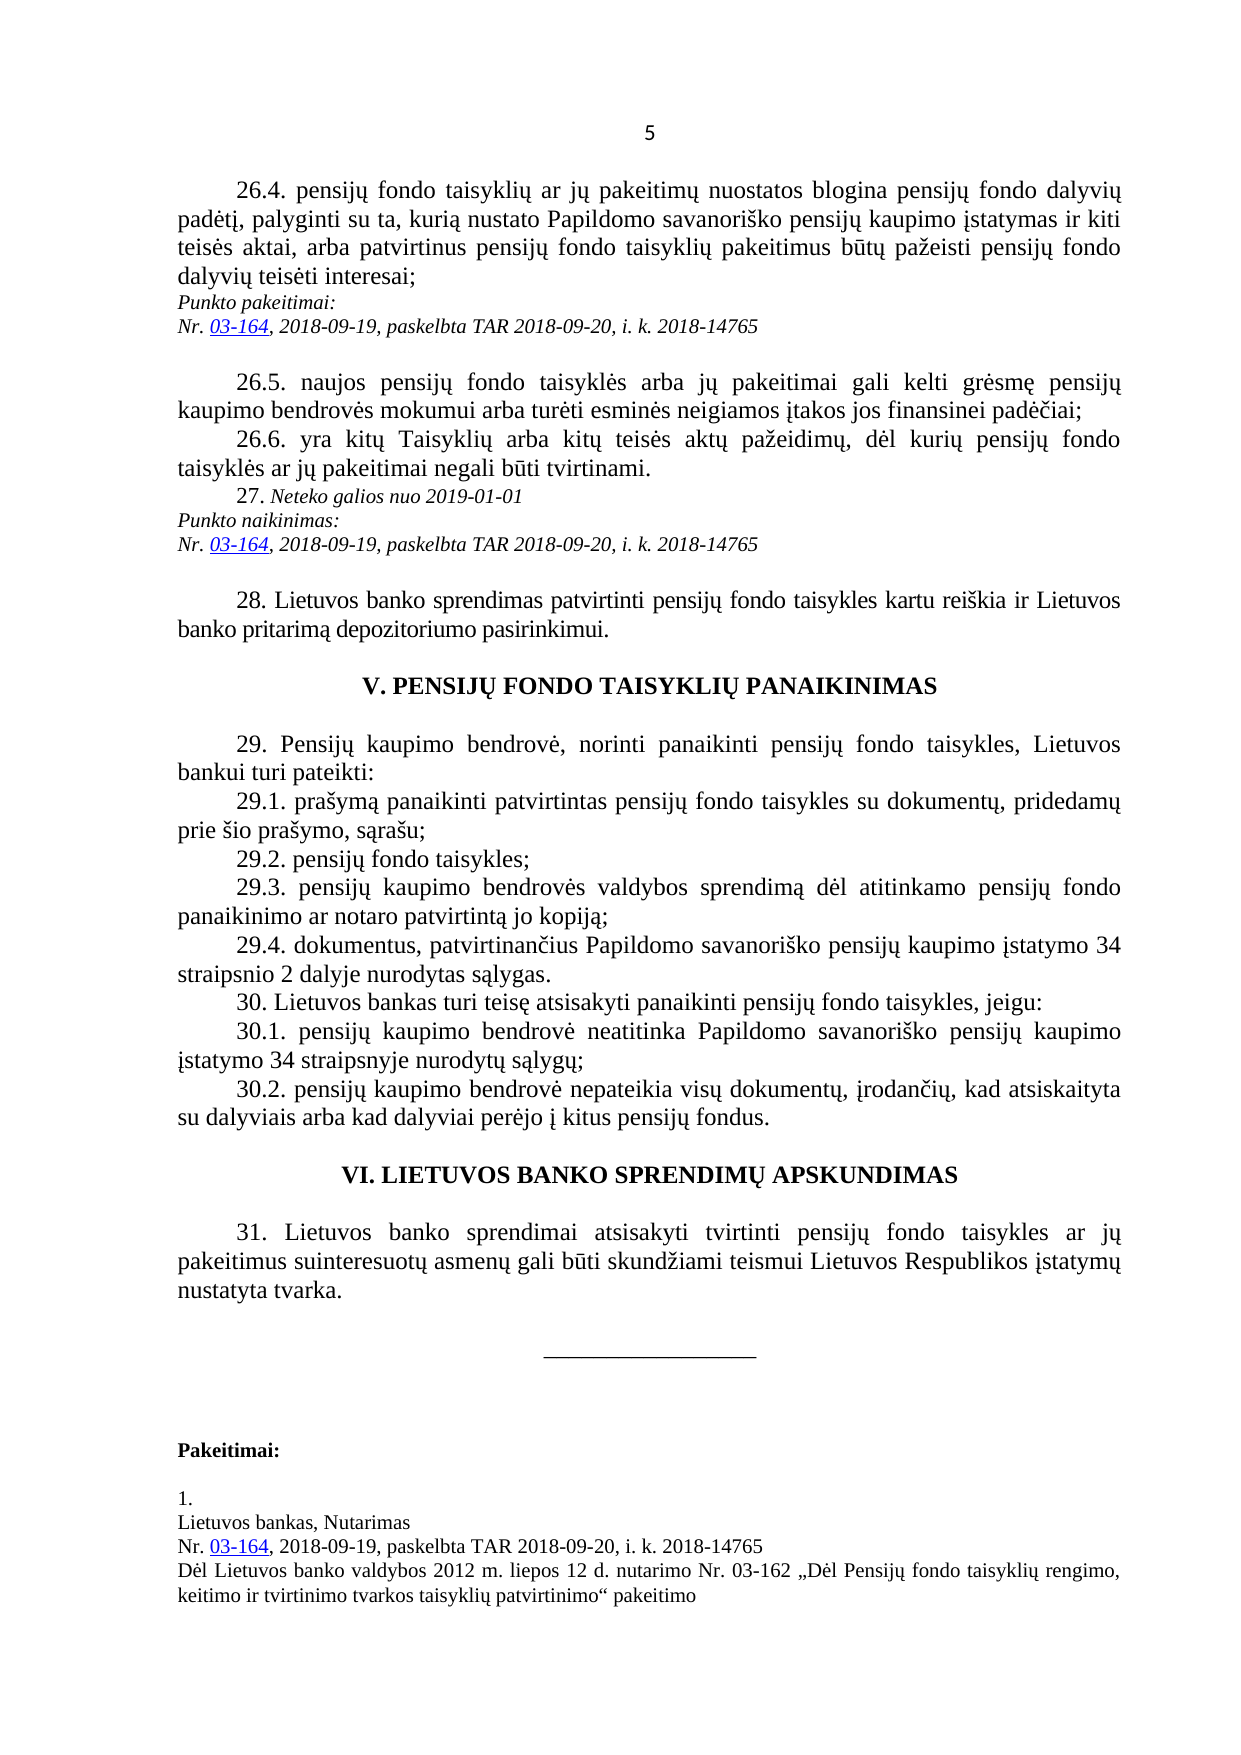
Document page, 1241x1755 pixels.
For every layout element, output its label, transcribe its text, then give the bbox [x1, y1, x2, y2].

text Lietuvos bankas, Nutarimas [177, 1510, 1122, 1534]
text Punkto pakeitimai: [177, 290, 1122, 314]
text VI. LIETUVOS BANKO SPRENDIMŲ APSKUNDIMAS [177, 1160, 1122, 1189]
text 26.6. yra kitų Taisyklių arba kitų teisės aktų pažeidimų, dėl kurių pensijų fondo taisyklės ar jų pakeitimai negali būti tvirtinami. [177, 424, 1122, 482]
text 29.1. prašymą panaikinti patvirtintas pensijų fondo taisykles su dokumentų, pridedamų prie šio prašymo, sąrašu; [177, 786, 1122, 844]
text Punkto naikinimas: [177, 508, 1122, 532]
text 30. Lietuvos bankas turi teisę atsisakyti panaikinti pensijų fondo taisykles, jeigu: [177, 987, 1122, 1016]
text 30.1. pensijų kaupimo bendrovė neatitinka Papildomo savanoriško pensijų kaupimo įstatymo 34 straipsnyje nurodytų sąlygų; [177, 1016, 1122, 1074]
text Nr. 03-164, 2018-09-19, paskelbta TAR 2018-09-20, i. k. 2018-14765 [177, 314, 1122, 338]
text 26.5. naujos pensijų fondo taisyklės arba jų pakeitimai gali kelti grėsmę pensijų kaupimo bendrovės mokumui arba turėti esminės neigiamos įtakos jos finansinei padėčiai; [177, 367, 1122, 424]
text 29.2. pensijų fondo taisykles; [177, 844, 1122, 872]
text 29.3. pensijų kaupimo bendrovės valdybos sprendimą dėl atitinkamo pensijų fondo panaikinimo ar notaro patvirtintą jo kopiją; [177, 872, 1122, 930]
text 31. Lietuvos banko sprendimai atsisakyti tvirtinti pensijų fondo taisykles ar jų pakeitimus suinteresuotų asmenų gali būti skundžiami teismui Lietuvos Respublikos įstatymų nustatyta tvarka. [177, 1217, 1122, 1304]
text 29. Pensijų kaupimo bendrovė, norinti panaikinti pensijų fondo taisykles, Lietuvos bankui turi pateikti: [177, 729, 1122, 786]
text 1. [177, 1486, 1122, 1510]
text 26.4. pensijų fondo taisyklių ar jų pakeitimų nuostatos blogina pensijų fondo dalyvių padėtį, palyginti su ta, kurią nustato Papildomo savanoriško pensijų kaupimo įstatymas ir kiti teisės aktai, arba patvirtinus pensijų fondo taisyklių pakeitimus būtų pažeisti pensijų fondo dalyvių teisėti interesai; [177, 175, 1122, 290]
text 29.4. dokumentus, patvirtinančius Papildomo savanoriško pensijų kaupimo įstatymo 34 straipsnio 2 dalyje nurodytas sąlygas. [177, 930, 1122, 987]
text 28. Lietuvos banko sprendimas patvirtinti pensijų fondo taisykles kartu reiškia ir Lietuvos banko pritarimą depozitoriumo pasirinkimui. [177, 585, 1122, 642]
text 30.2. pensijų kaupimo bendrovė nepateikia visų dokumentų, įrodančių, kad atsiskaityta su dalyviais arba kad dalyviai perėjo į kitus pensijų fondus. [177, 1074, 1122, 1131]
text Nr. 03-164, 2018-09-19, paskelbta TAR 2018-09-20, i. k. 2018-14765 [177, 532, 1122, 556]
text _________________ [177, 1332, 1122, 1361]
text V. PENSIJŲ FONDO TAISYKLIŲ PANAIKINIMAS [177, 671, 1122, 700]
text 27. Neteko galios nuo 2019-01-01 [177, 482, 1122, 508]
text Pakeitimai: [177, 1438, 1122, 1462]
text Dėl Lietuvos banko valdybos 2012 m. liepos 12 d. nutarimo Nr. 03-162 „Dėl Pensijų fondo taisyklių rengimo, keitimo ir tvirtinimo tvarkos taisyklių patvirtinimo“ pakeitimo [177, 1558, 1122, 1607]
text Nr. 03-164, 2018-09-19, paskelbta TAR 2018-09-20, i. k. 2018-14765 [177, 1534, 1122, 1558]
